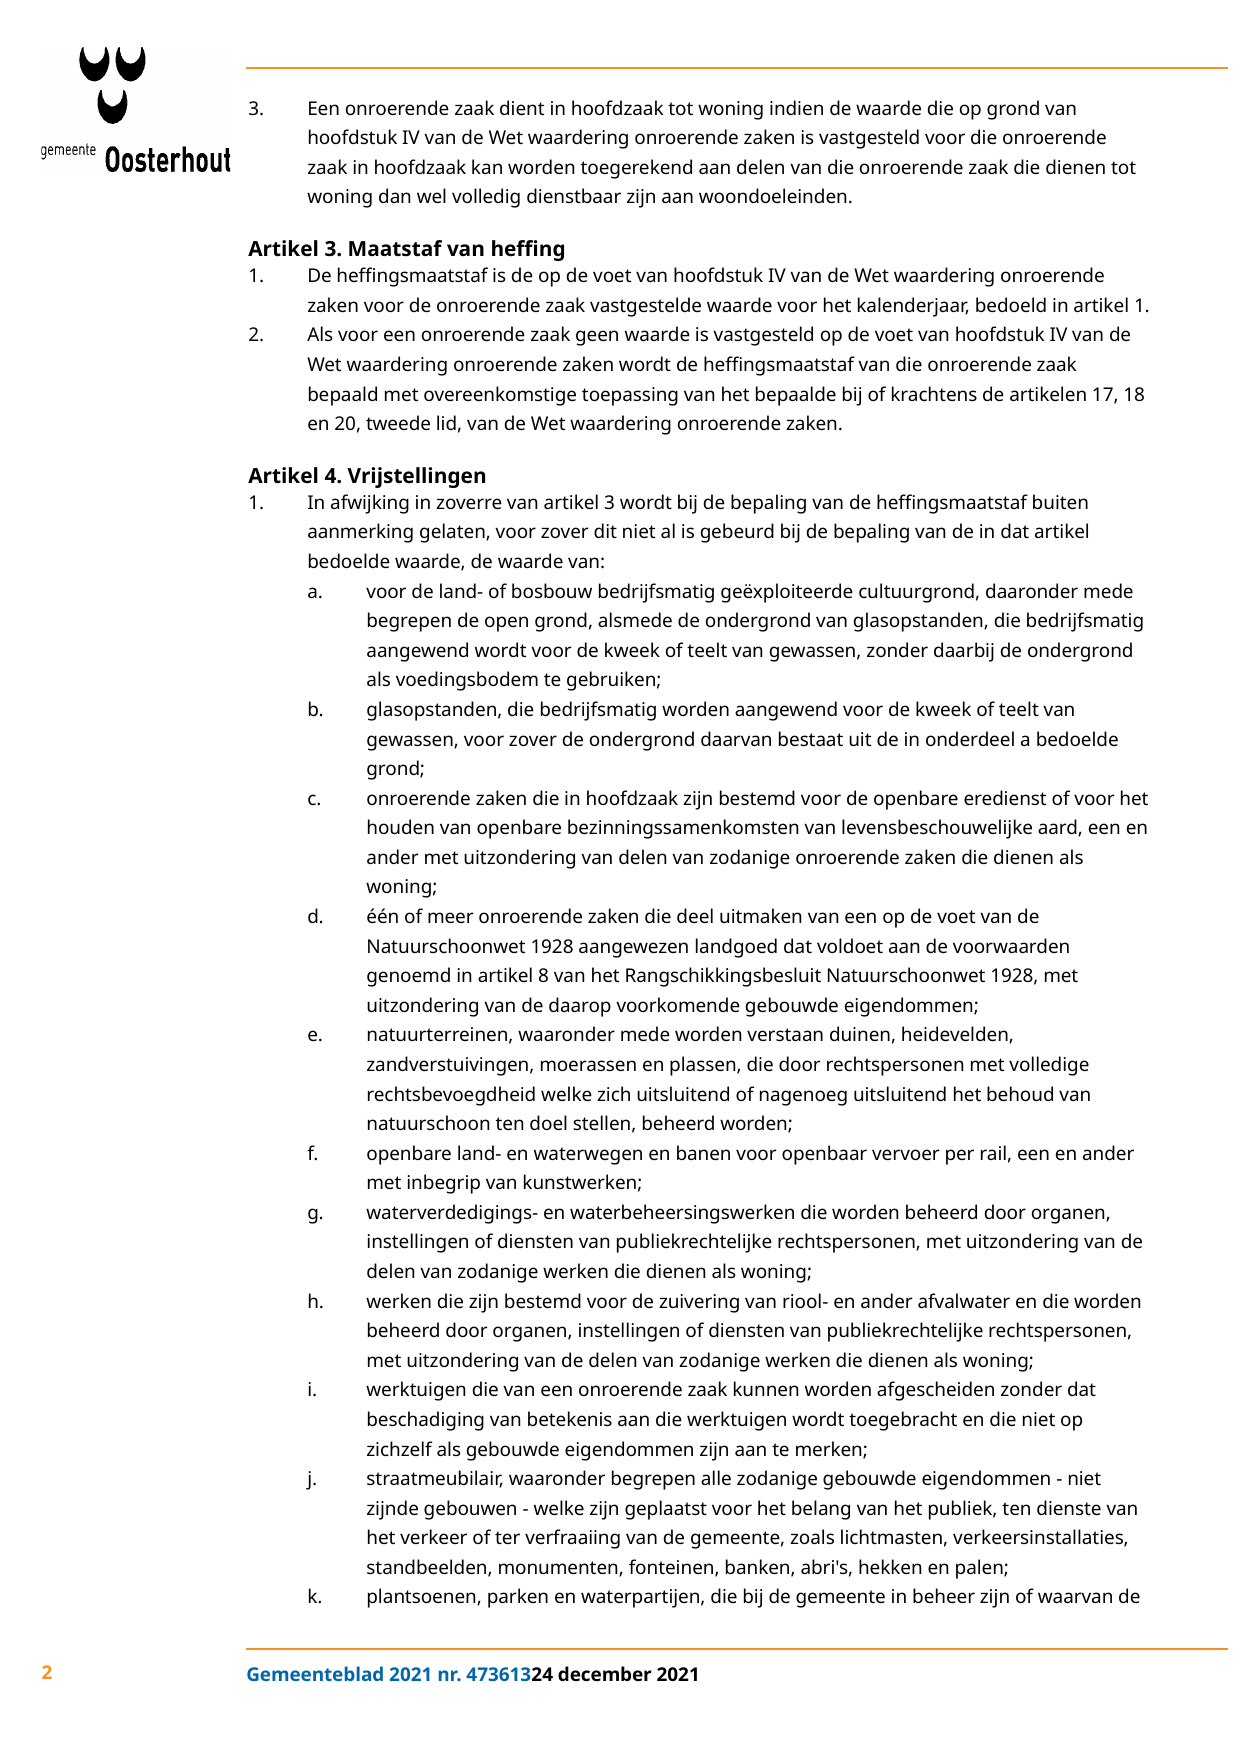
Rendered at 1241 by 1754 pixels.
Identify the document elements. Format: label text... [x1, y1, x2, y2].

list In afwijking in zoverre van artikel 3 wordt bij de bepaling van de heffingsmaatstaf buiten aanmerking gelaten, voor zover dit niet al is gebeurd bij de bepaling van de in dat artikel bedoelde waarde, de waarde van: [248, 489, 1152, 574]
list plantsoenen, parken en waterpartijen, die bij de gemeente in beheer zijn of waarvan de [307, 1584, 1152, 1609]
list straatmeubilair, waaronder begrepen alle zodanige gebouwde eigendommen - niet zijnde gebouwen - welke zijn geplaatst voor het belang van het publiek, ten dienste van het verkeer of ter verfraaiing van de gemeente, zoals lichtmasten, verkeersinstallaties, standbeelden, monumenten, fonteinen, banken, abri's, hekken en palen; [307, 1465, 1152, 1580]
list glasopstanden, die bedrijfsmatig worden aangewend voor de kweek of teelt van gewassen, voor zover de ondergrond daarvan bestaat uit de in onderdeel a bedoelde grond; [307, 696, 1152, 781]
list Als voor een onroerende zaak geen waarde is vastgesteld op de voet van hoofdstuk IV van de Wet waardering onroerende zaken wordt de heffingsmaatstaf van die onroerende zaak bepaald met overeenkomstige toepassing van het bepaalde bij of krachtens de artikelen 17, 18 en 20, tweede lid, van de Wet waardering onroerende zaken. [248, 322, 1152, 436]
list voor de land- of bosbouw bedrijfsmatig geëxploiteerde cultuurgrond, daaronder mede begrepen de open grond, alsmede de ondergrond van glasopstanden, die bedrijfsmatig aangewend wordt voor de kweek of teelt van gewassen, zonder daarbij de ondergrond als voedingsbodem te gebruiken; [307, 578, 1152, 692]
list werktuigen die van een onroerende zaak kunnen worden afgescheiden zonder dat beschadiging van betekenis aan die werktuigen wordt toegebracht en die niet op zichzelf als gebouwde eigendommen zijn aan te merken; [307, 1377, 1152, 1462]
list openbare land- en waterwegen en banen voor openbaar vervoer per rail, een en ander met inbegrip van kunstwerken; [307, 1140, 1152, 1195]
list De heffingsmaatstaf is de op de voet van hoofdstuk IV van de Wet waardering onroerende zaken voor de onroerende zaak vastgestelde waarde voor het kalenderjaar, bedoeld in artikel 1. [248, 262, 1152, 318]
list Een onroerende zaak dient in hoofdzaak tot woning indien de waarde die op grond van hoofdstuk IV van de Wet waardering onroerende zaken is vastgesteld voor die onroerende zaak in hoofdzaak kan worden toegerekend aan delen van die onroerende zaak die dienen tot woning dan wel volledig dienstbaar zijn aan woondoeleinden. [248, 95, 1152, 209]
list waterverdedigings- en waterbeheersingswerken die worden beheerd door organen, instellingen of diensten van publiekrechtelijke rechtspersonen, met uitzondering van de delen van zodanige werken die dienen als woning; [307, 1199, 1152, 1284]
list natuurterreinen, waaronder mede worden verstaan duinen, heidevelden, zandverstuivingen, moerassen en plassen, die door rechtspersonen met volledige rechtsbevoegdheid welke zich uitsluitend of nagenoeg uitsluitend het behoud van natuurschoon ten doel stellen, beheerd worden; [307, 1022, 1152, 1136]
picture [41, 47, 231, 172]
text Artikel 3. Maatstaf van heffing [248, 234, 1152, 262]
text Artikel 4. Vrijstellingen [248, 461, 1152, 489]
list één of meer onroerende zaken die deel uitmaken van een op de voet van de Natuurschoonwet 1928 aangewezen landgoed dat voldoet aan de voorwaarden genoemd in artikel 8 van het Rangschikkingsbesluit Natuurschoonwet 1928, met uitzondering van de daarop voorkomende gebouwde eigendommen; [307, 903, 1152, 1018]
list onroerende zaken die in hoofdzaak zijn bestemd voor de openbare eredienst of voor het houden van openbare bezinningssamenkomsten van levensbeschouwelijke aard, een en ander met uitzondering van delen van zodanige onroerende zaken die dienen als woning; [307, 785, 1152, 899]
list werken die zijn bestemd voor de zuivering van riool- en ander afvalwater en die worden beheerd door organen, instellingen of diensten van publiekrechtelijke rechtspersonen, met uitzondering van de delen van zodanige werken die dienen als woning; [307, 1288, 1152, 1373]
